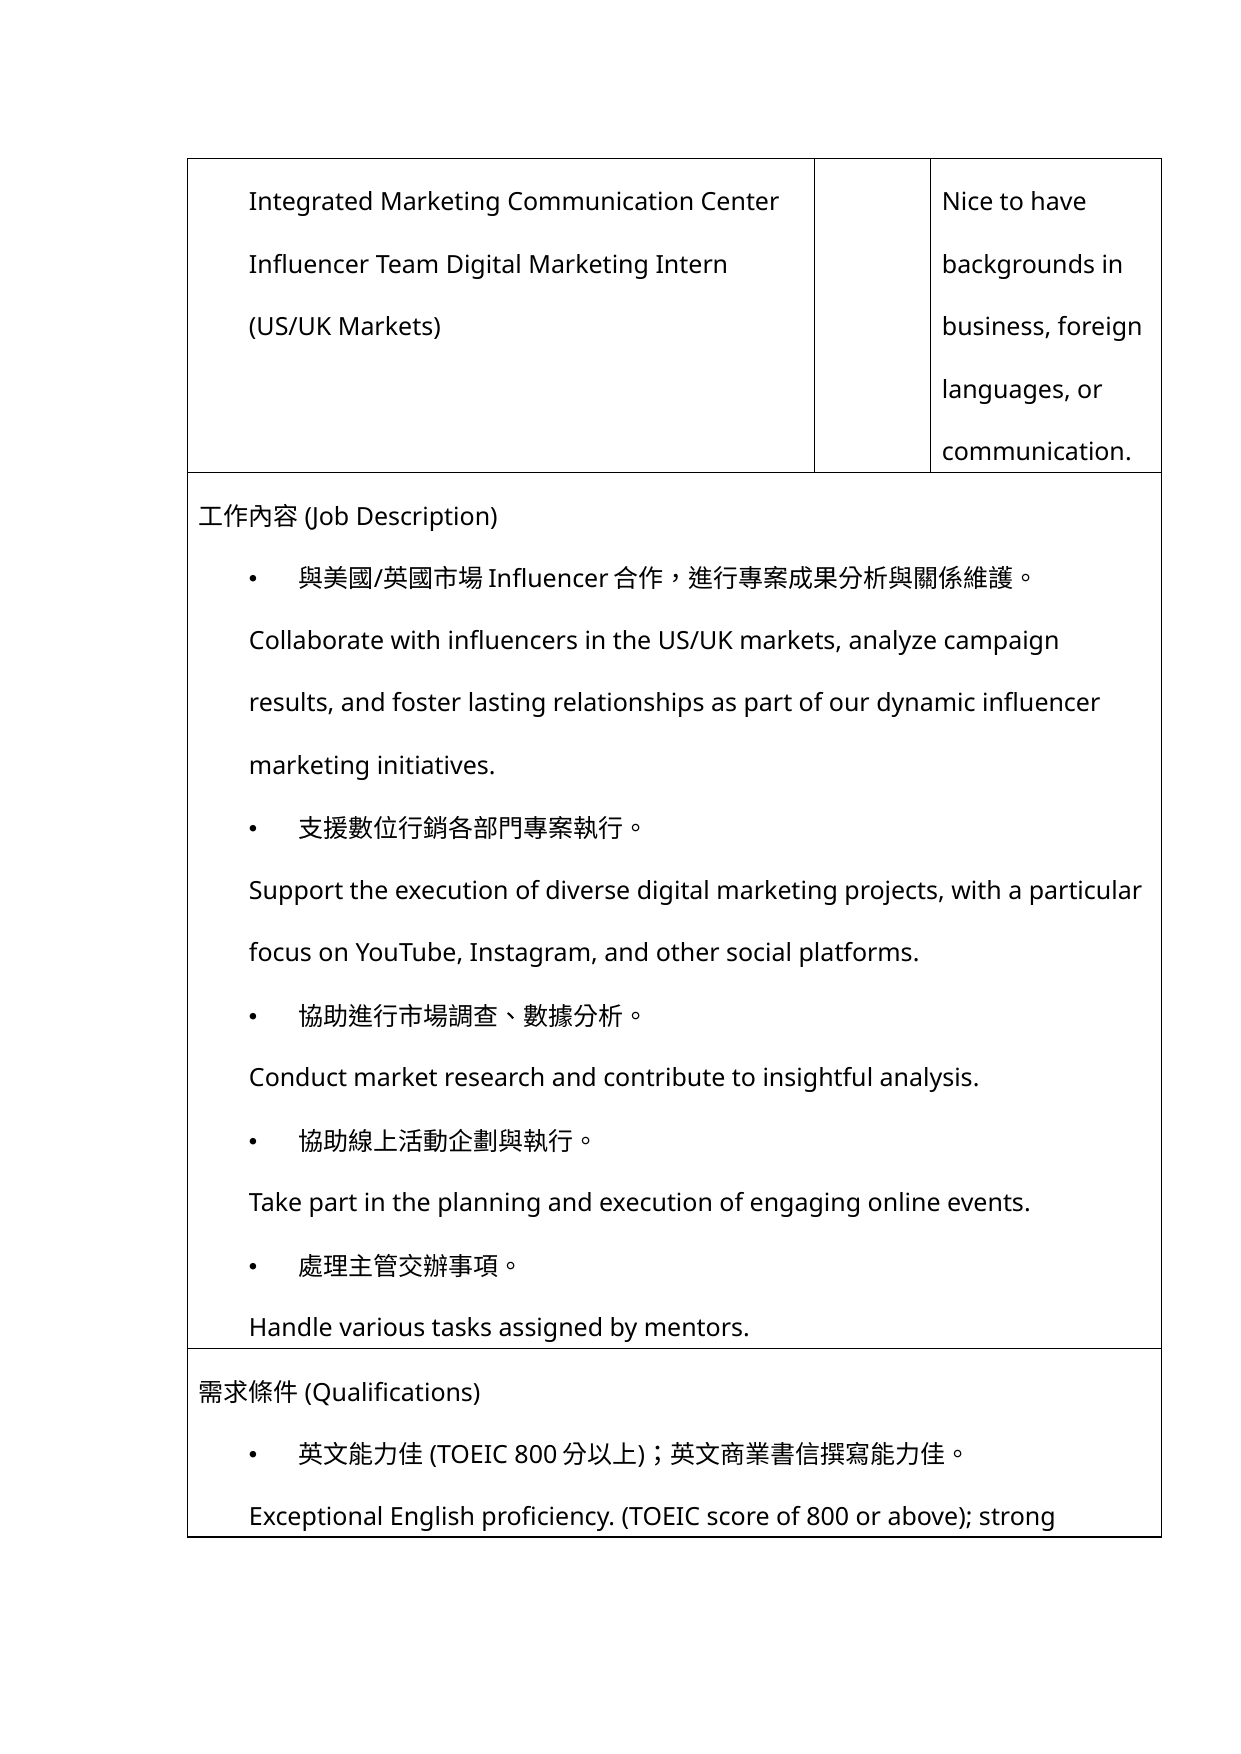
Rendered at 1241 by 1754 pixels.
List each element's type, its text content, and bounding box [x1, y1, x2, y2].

table_cell 工作內容 (Job Description) 與美國/英國市場Influencer合作，進行專案成果分析與關係維護。 Collaborate with influencers in the US/UK markets, analyze campaign results, and foster lasting relationships as part of our dynamic influencer marketing initiatives. 支援數位行銷各部門專案執行。 Support the execution of diverse digital marketing projects, with a particular focus on YouTube, Instagram, and other social platforms. 協助進行市場調查、數據分析。 Conduct market research and contribute to insightful analysis. 協助線上活動企劃與執行。 Take part in the planning and execution of engaging online events. 處理主管交辦事項。 Handle various tasks assigned by mentors. [188, 473, 1161, 1348]
table_cell 需求條件 (Qualifications) 英文能力佳 (TOEIC 800分以上)；英文商業書信撰寫能力佳。 Exceptional English proficiency. (TOEIC score of 800 or above); strong [188, 1349, 1161, 1536]
table_cell Nice to have backgrounds in business, foreign languages, or communication. [931, 159, 1161, 472]
table_cell [815, 159, 930, 472]
table_cell Integrated Marketing Communication Center Influencer Team Digital Marketing Intern (US/UK Markets) [188, 159, 814, 472]
